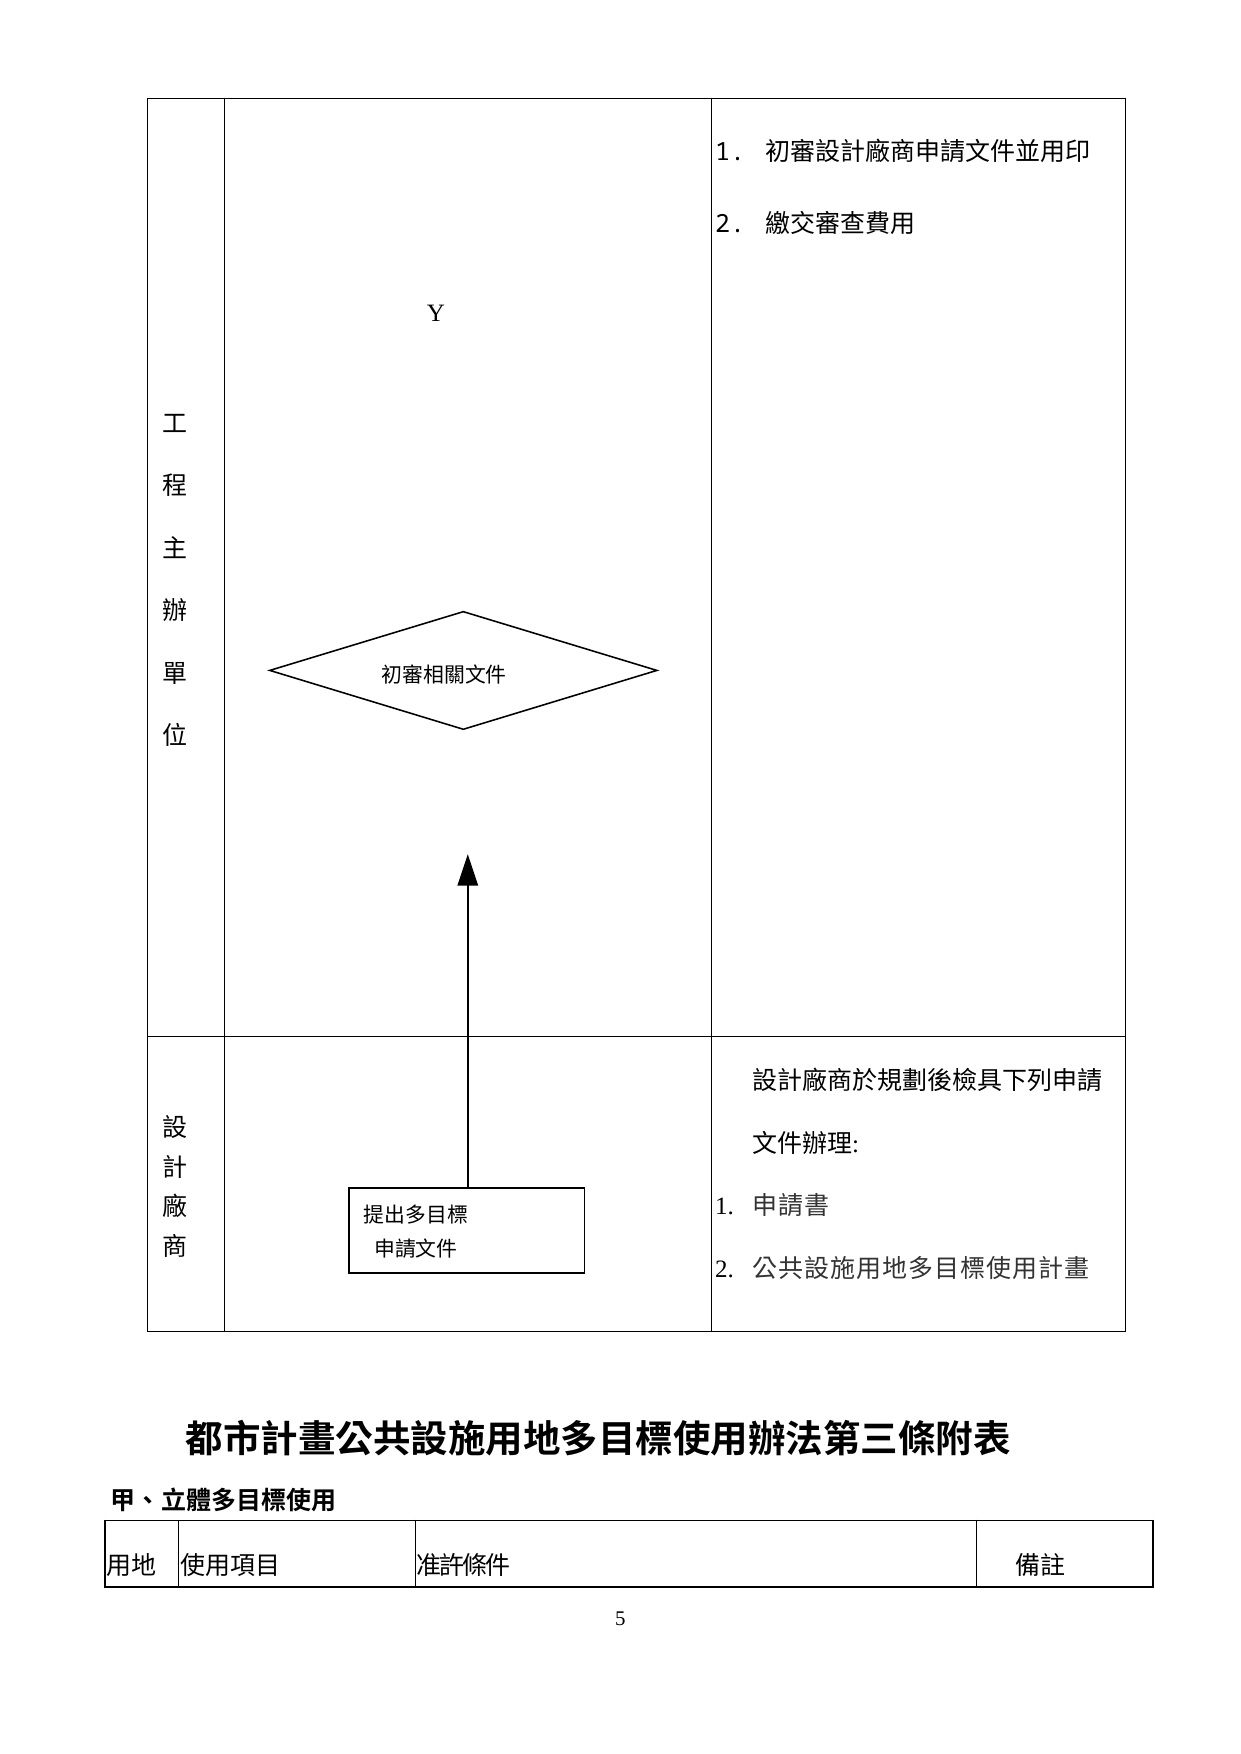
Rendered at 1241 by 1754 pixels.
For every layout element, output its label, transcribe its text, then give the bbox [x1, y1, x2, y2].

table_header 用地 [106, 1521, 178, 1586]
table_cell [225, 99, 711, 1036]
table_header 使用項目 [179, 1521, 415, 1586]
table_cell 初審設計廠商申請文件並用印 繳交審查費用 [712, 99, 1125, 1036]
table_cell 設計廠商於規劃後檢具下列申請文件辦理: 申請書 公共設施用地多目標使用計畫 [712, 1037, 1125, 1331]
list 立體多目標使用 [111, 1457, 1027, 1519]
table_header 備註 [977, 1521, 1152, 1586]
table_header 准許條件 [416, 1521, 976, 1586]
table_cell 設計廠商 [148, 1037, 224, 1331]
table_cell [225, 1037, 711, 1331]
text 都市計畫公共設施用地多目標使用辦法第三條附表 [110, 1394, 1092, 1457]
table_cell 工程主辦單位 [148, 99, 224, 1036]
